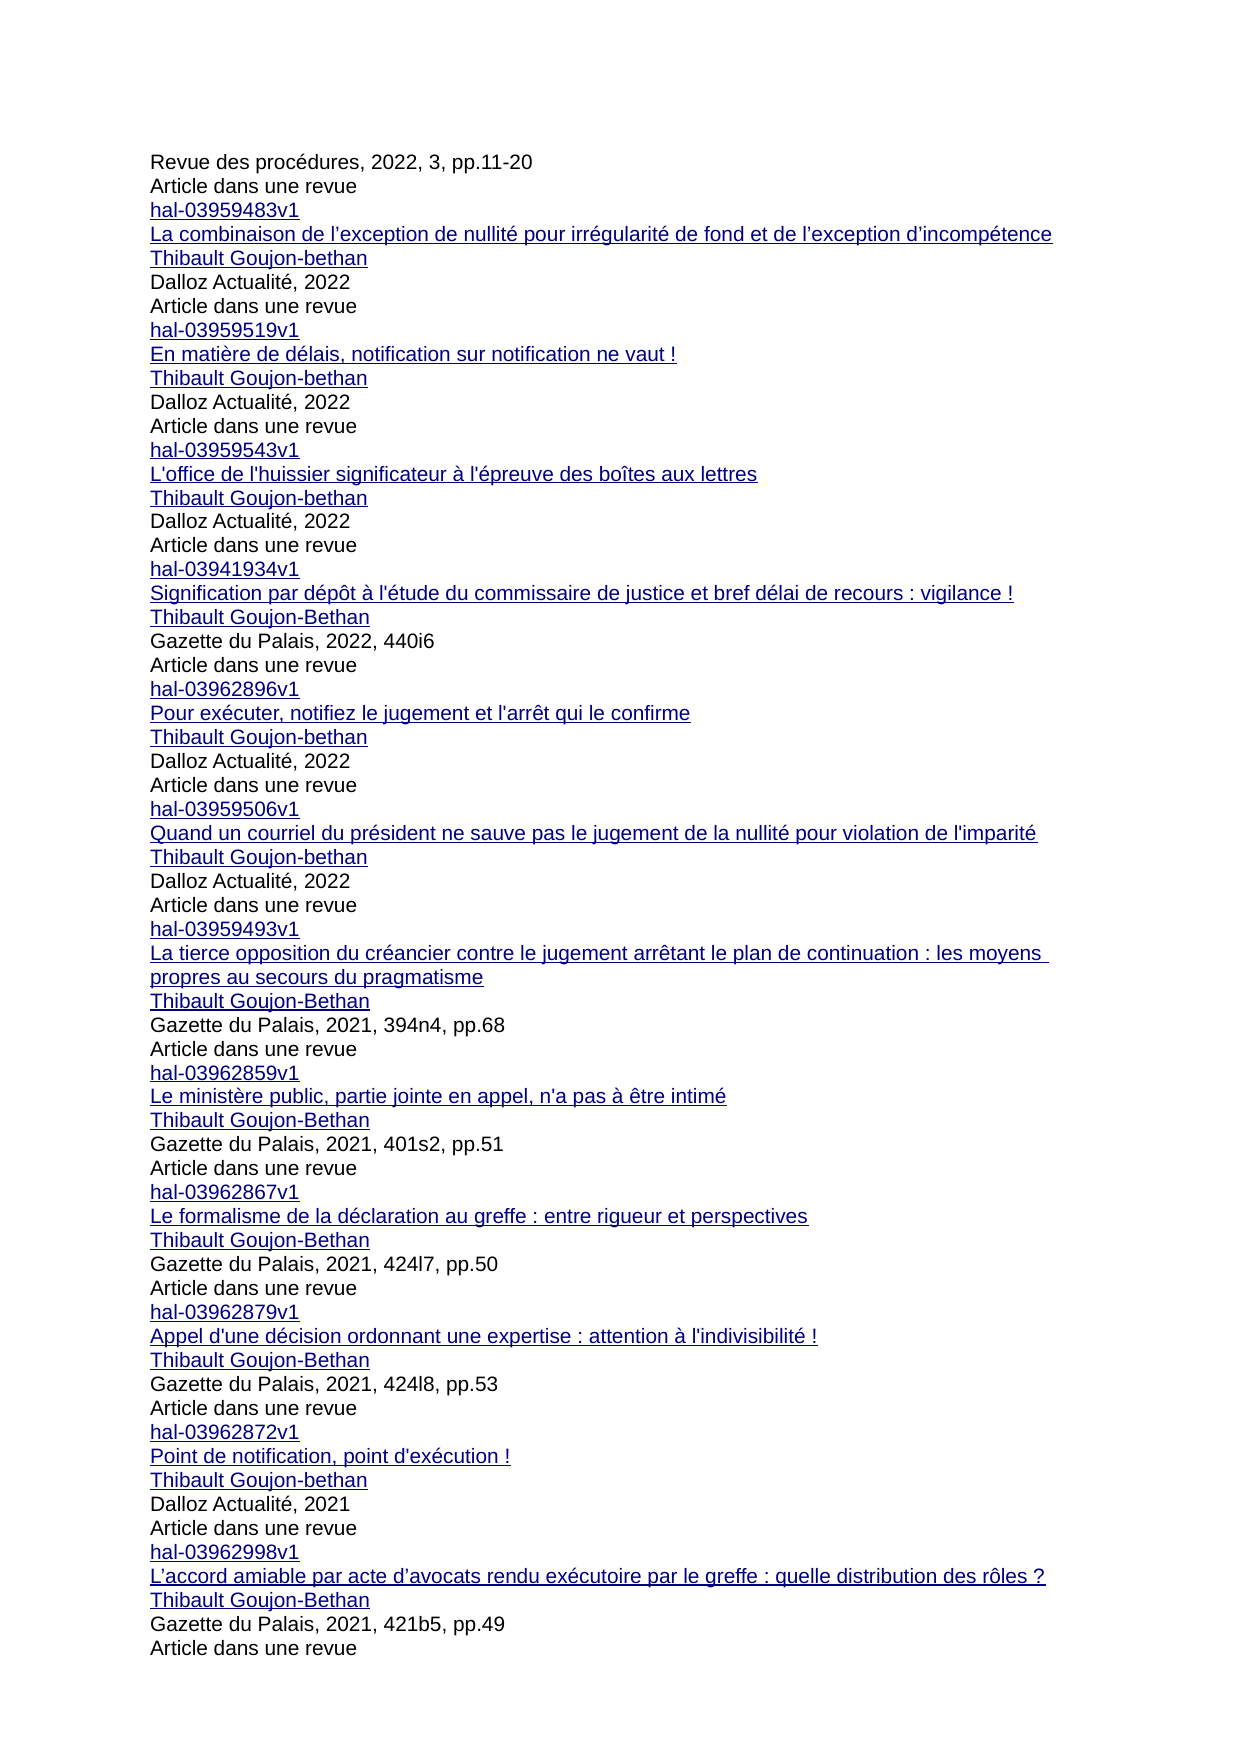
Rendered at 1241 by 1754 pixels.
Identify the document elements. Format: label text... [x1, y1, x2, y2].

table_cell Revue des procédures, 2022, 3, pp.11-20 Article dans une revue hal-03959483v1 [150, 150, 1090, 222]
table_cell En matière de délais, notification sur notification ne vaut ! Thibault Goujon-bethan Dalloz Actualité, 2022 Article dans une revue hal-03959543v1 [150, 342, 1090, 461]
table_cell La combinaison de l’exception de nullité pour irrégularité de fond et de l’exception d’incompétence Thibault Goujon-bethan Dalloz Actualité, 2022 Article dans une revue hal-03959519v1 [150, 222, 1090, 342]
table_cell Le formalisme de la déclaration au greffe : entre rigueur et perspectives Thibault Goujon-Bethan Gazette du Palais, 2021, 424l7, pp.50 Article dans une revue hal-03962879v1 [150, 1204, 1090, 1324]
table_cell La tierce opposition du créancier contre le jugement arrêtant le plan de continuation : les moyens propres au secours du pragmatisme Thibault Goujon-Bethan Gazette du Palais, 2021, 394n4, pp.68 Article dans une revue hal-03962859v1 [150, 941, 1090, 1084]
table_cell L'office de l'huissier significateur à l'épreuve des boîtes aux lettres Thibault Goujon-bethan Dalloz Actualité, 2022 Article dans une revue hal-03941934v1 [150, 461, 1090, 581]
table_cell Signification par dépôt à l'étude du commissaire de justice et bref délai de recours : vigilance ! Thibault Goujon-Bethan Gazette du Palais, 2022, 440i6 Article dans une revue hal-03962896v1 [150, 581, 1090, 701]
table_cell Quand un courriel du président ne sauve pas le jugement de la nullité pour violation de l'imparité Thibault Goujon-bethan Dalloz Actualité, 2022 Article dans une revue hal-03959493v1 [150, 821, 1090, 941]
table_cell L’accord amiable par acte d’avocats rendu exécutoire par le greffe : quelle distribution des rôles ? Thibault Goujon-Bethan Gazette du Palais, 2021, 421b5, pp.49 Article dans une revue [150, 1564, 1090, 1659]
table_cell Le ministère public, partie jointe en appel, n'a pas à être intimé Thibault Goujon-Bethan Gazette du Palais, 2021, 401s2, pp.51 Article dans une revue hal-03962867v1 [150, 1084, 1090, 1204]
table_cell Appel d'une décision ordonnant une expertise : attention à l'indivisibilité ! Thibault Goujon-Bethan Gazette du Palais, 2021, 424l8, pp.53 Article dans une revue hal-03962872v1 [150, 1324, 1090, 1444]
table_cell Point de notification, point d'exécution ! Thibault Goujon-bethan Dalloz Actualité, 2021 Article dans une revue hal-03962998v1 [150, 1444, 1090, 1563]
table_cell Pour exécuter, notifiez le jugement et l'arrêt qui le confirme Thibault Goujon-bethan Dalloz Actualité, 2022 Article dans une revue hal-03959506v1 [150, 701, 1090, 821]
